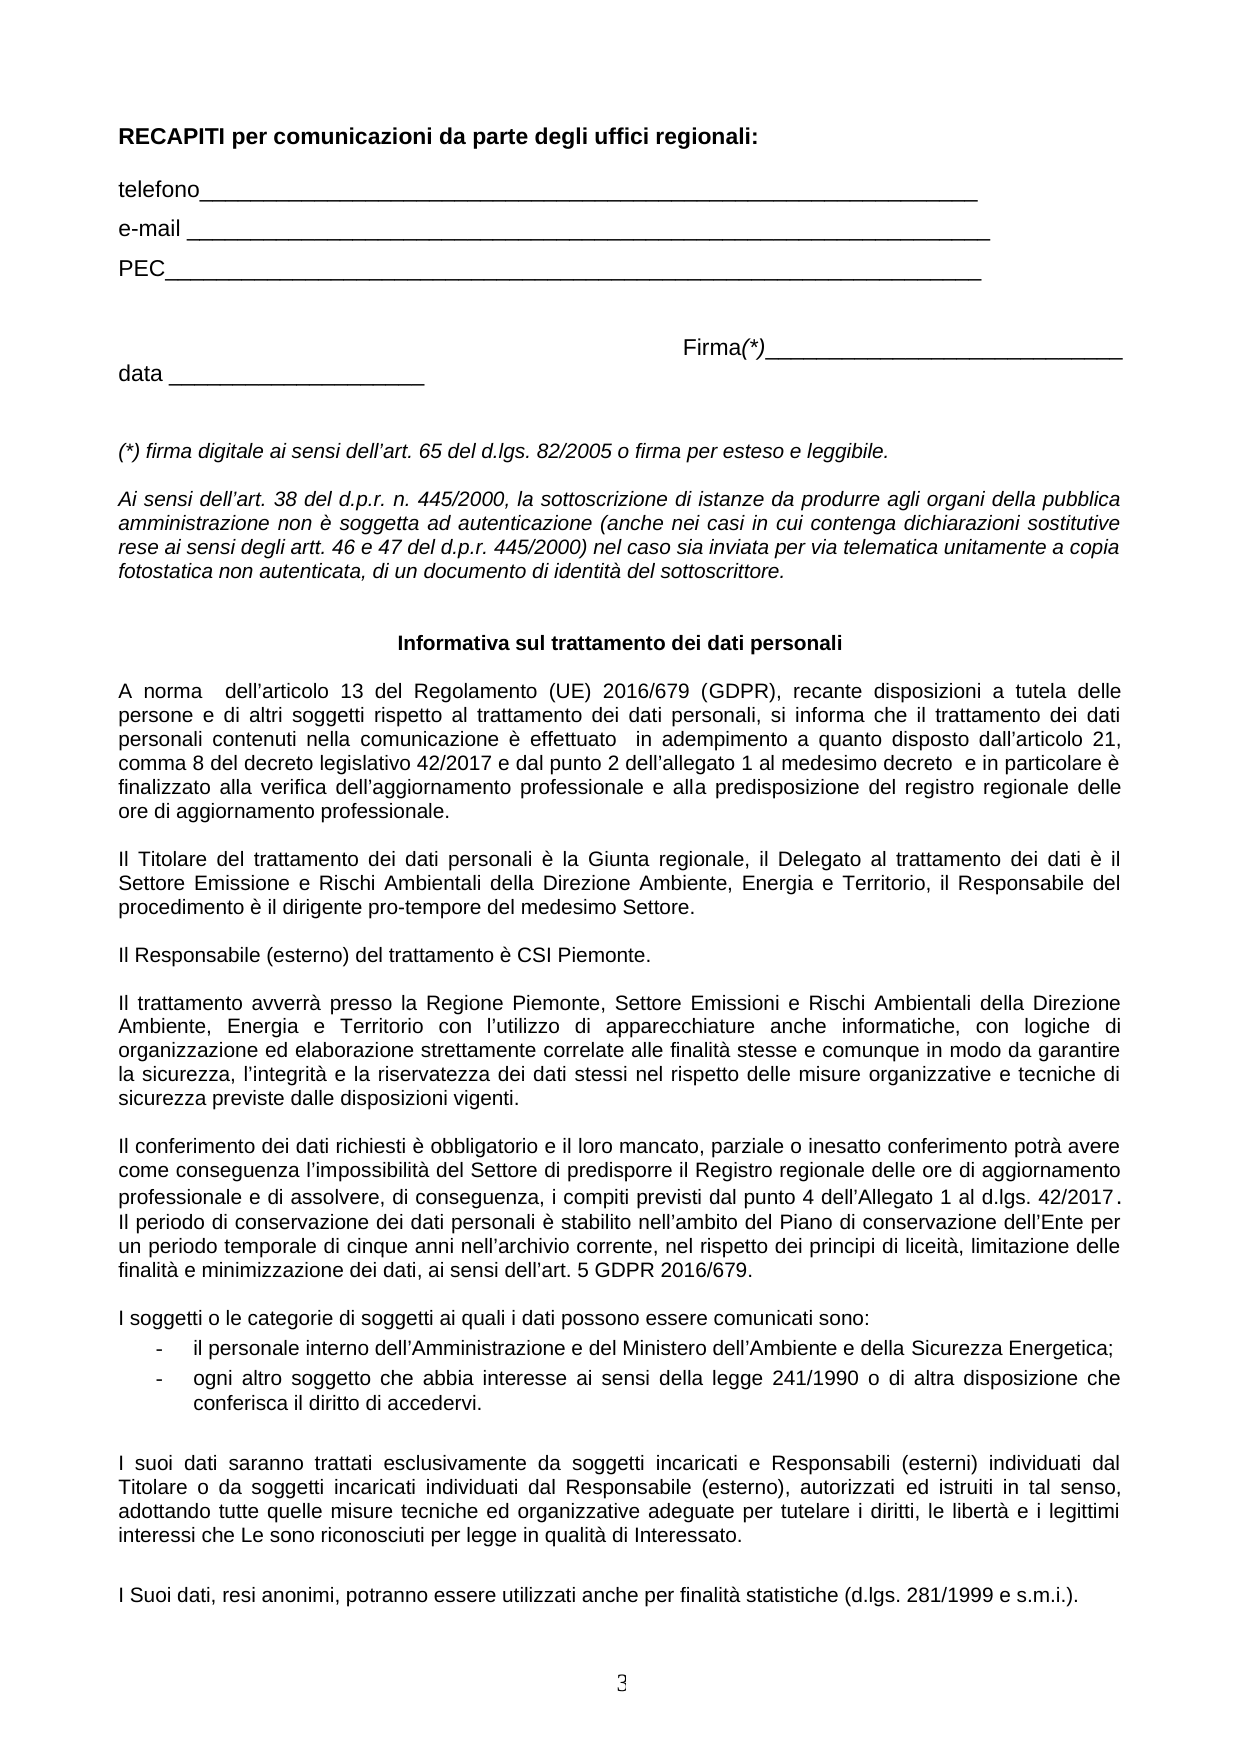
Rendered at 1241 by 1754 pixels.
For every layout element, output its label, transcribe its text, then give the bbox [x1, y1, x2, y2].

text Il Titolare del trattamento dei dati personali è la Giunta regionale, il Delegato al trattamento dei dati è il Settore Emissione e Rischi Ambientali della Direzione Ambiente, Energia e Territorio, il Responsabile del procedimento è il dirigente pro-tempore del medesimo Settore. [118, 847, 1122, 918]
text data ____________________ [118, 360, 1122, 387]
text e-mail _______________________________________________________________ [118, 215, 1122, 242]
text I Suoi dati, resi anonimi, potranno essere utilizzati anche per finalità statistiche (d.lgs. 281/1999 e s.m.i.). [118, 1583, 1122, 1607]
subtitle Informativa sul trattamento dei dati personali [118, 631, 1122, 655]
text (*) firma digitale ai sensi dell’art. 65 del d.lgs. 82/2005 o firma per esteso e leggibile. [118, 439, 1122, 463]
text Il conferimento dei dati richiesti è obbligatorio e il loro mancato, parziale o inesatto conferimento potrà avere come conseguenza l’impossibilità del Settore di predisporre il Registro regionale delle ore di aggiornamento professionale e di assolvere, di conseguenza, i compiti previsti dal punto 4 dell’Allegato 1 al d.lgs. 42/2017. Il periodo di conservazione dei dati personali è stabilito nell’ambito del Piano di conservazione dell’Ente per un periodo temporale di cinque anni nell’archivio corrente, nel rispetto dei principi di liceità, limitazione delle finalità e minimizzazione dei dati, ai sensi dell’art. 5 GDPR 2016/679. [118, 1134, 1122, 1282]
text Il trattamento avverrà presso la Regione Piemonte, Settore Emissioni e Rischi Ambientali della Direzione Ambiente, Energia e Territorio con l’utilizzo di apparecchiature anche informatiche, con logiche di organizzazione ed elaborazione strettamente correlate alle finalità stesse e comunque in modo da garantire la sicurezza, l’integrità e la riservatezza dei dati stessi nel rispetto delle misure organizzative e tecniche di sicurezza previste dalle disposizioni vigenti. [118, 990, 1122, 1110]
text telefono_____________________________________________________________ [118, 176, 1122, 202]
text PEC________________________________________________________________ [118, 255, 1122, 281]
text I soggetti o le categorie di soggetti ai quali i dati possono essere comunicati sono: [118, 1306, 1122, 1329]
text Firma(*)____________________________ [118, 334, 1122, 360]
text Il Responsabile (esterno) del trattamento è CSI Piemonte. [118, 942, 1122, 966]
list il personale interno dell’Amministrazione e del Ministero dell’Ambiente e della Sicurezza Energetica; [156, 1336, 1122, 1360]
text I suoi dati saranno trattati esclusivamente da soggetti incaricati e Responsabili (esterni) individuati dal Titolare o da soggetti incaricati individuati dal Responsabile (esterno), autorizzati ed istruiti in tal senso, adottando tutte quelle misure tecniche ed organizzative adeguate per tutelare i diritti, le libertà e i legittimi interessi che Le sono riconosciuti per legge in qualità di Interessato. [118, 1451, 1122, 1547]
text A norma dell’articolo 13 del Regolamento (UE) 2016/679 (GDPR), recante disposizioni a tutela delle persone e di altri soggetti rispetto al trattamento dei dati personali, si informa che il trattamento dei dati personali contenuti nella comunicazione è effettuato in adempimento a quanto disposto dall’articolo 21, comma 8 del decreto legislativo 42/2017 e dal punto 2 dell’allegato 1 al medesimo decreto e in particolare è finalizzato alla verifica dell’aggiornamento professionale e alla predisposizione del registro regionale delle ore di aggiornamento professionale. [118, 679, 1122, 823]
text RECAPITI per comunicazioni da parte degli uffici regionali: [118, 123, 1122, 149]
list ogni altro soggetto che abbia interesse ai sensi della legge 241/1990 o di altra disposizione che conferisca il diritto di accedervi. [156, 1366, 1122, 1414]
text Ai sensi dell’art. 38 del d.p.r. n. 445/2000, la sottoscrizione di istanze da produrre agli organi della pubblica amministrazione non è soggetta ad autenticazione (anche nei casi in cui contenga dichiarazioni sostitutive rese ai sensi degli artt. 46 e 47 del d.p.r. 445/2000) nel caso sia inviata per via telematica unitamente a copia fotostatica non autenticata, di un documento di identità del sottoscrittore. [118, 487, 1122, 583]
